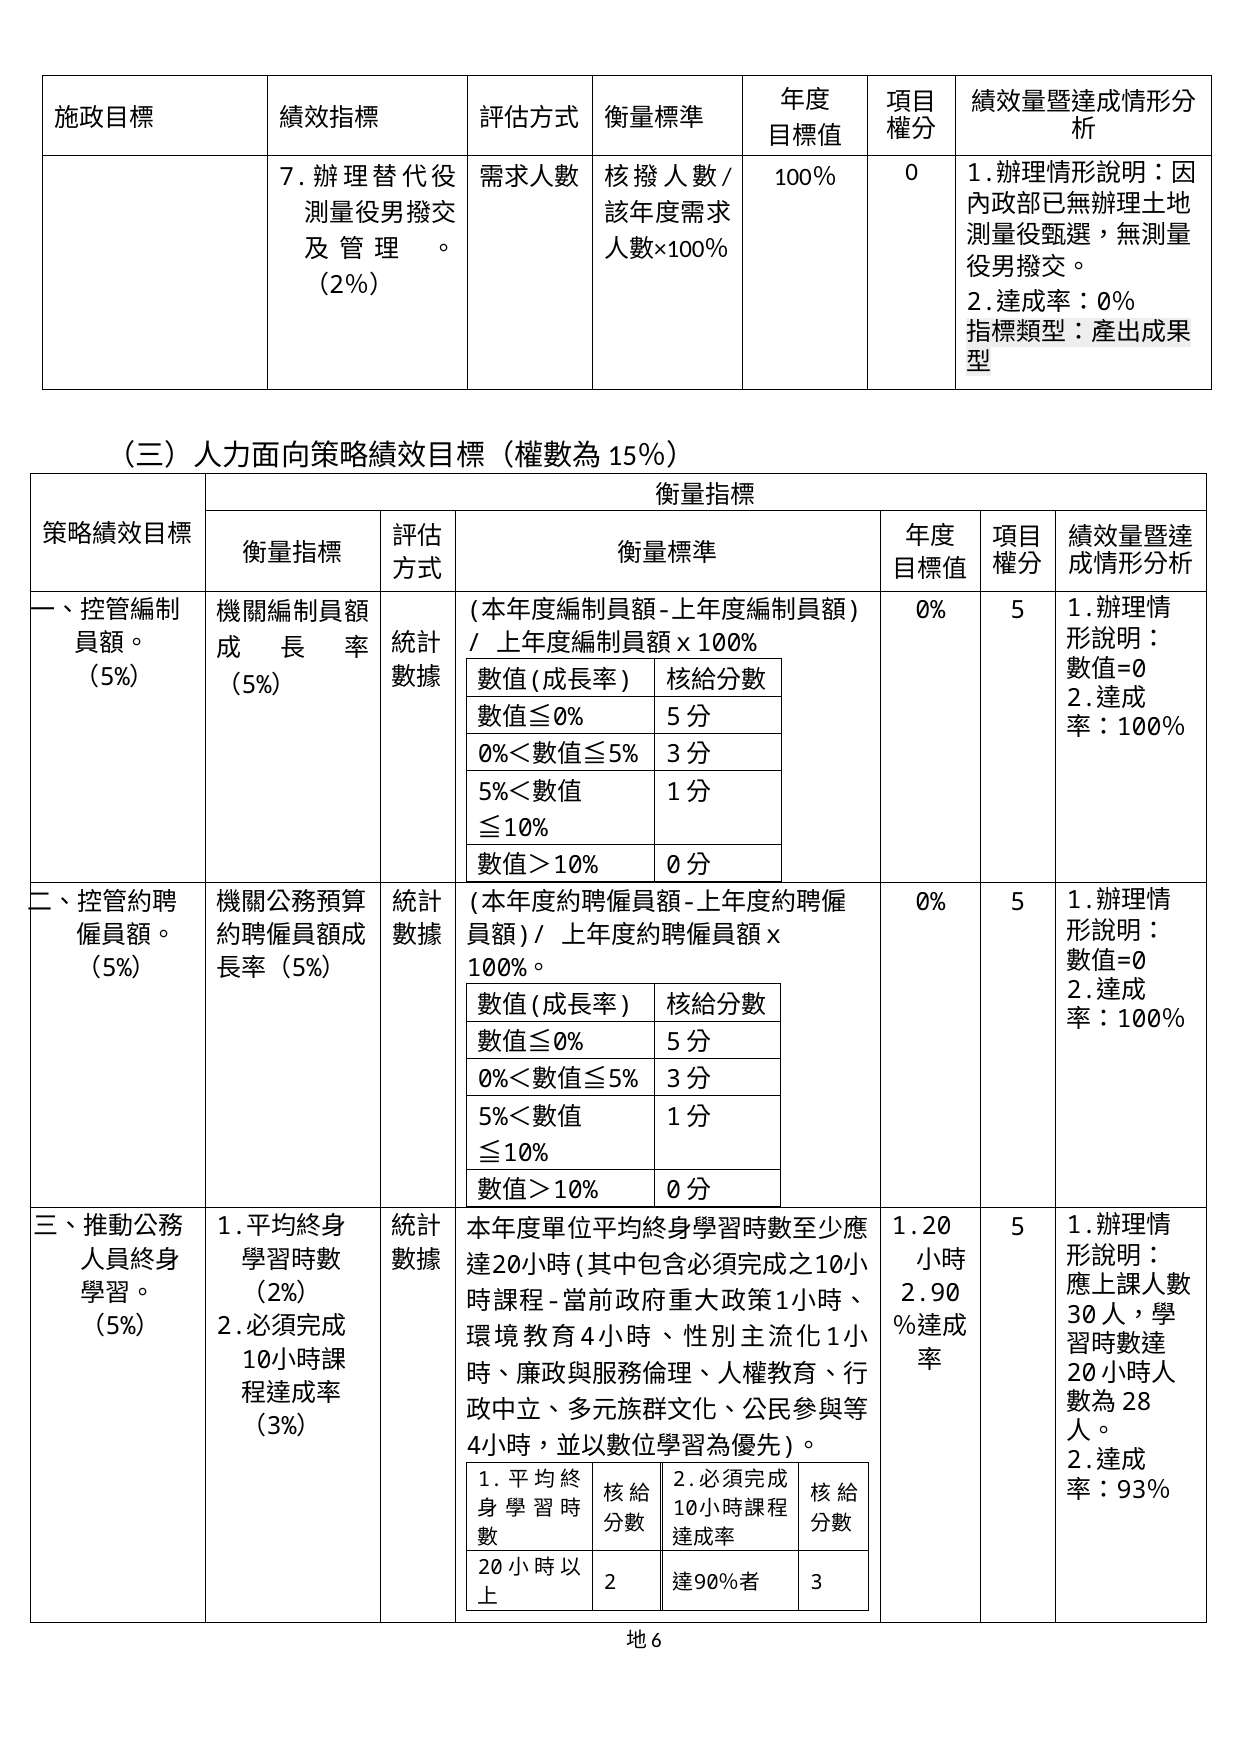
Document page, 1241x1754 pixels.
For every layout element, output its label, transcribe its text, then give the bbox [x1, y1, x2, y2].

table_header 核給分數 [655, 984, 780, 1021]
table_cell 100％ [743, 156, 867, 389]
table_header 年度 目標值 [743, 76, 867, 155]
table_cell 7.辦理替代役測量役男撥交及管理 。（2％） [268, 156, 467, 389]
table_cell 3 [799, 1551, 868, 1610]
table_cell 5分 [655, 697, 781, 733]
table_cell 統計數據 [381, 1208, 455, 1622]
table_cell 0分 [655, 1170, 780, 1206]
table_cell 2 [593, 1551, 660, 1610]
table_cell 統計數據 [381, 883, 455, 1207]
table_cell 1.20小時 2.90％達成率 [881, 1208, 980, 1622]
table_cell 0% [881, 592, 980, 882]
table_cell 年度 目標值 [881, 511, 980, 591]
table_cell 核撥人數/該年度需求人數×100％ [593, 156, 742, 389]
table_cell 衡量標準 [456, 511, 880, 591]
table_cell (本年度約聘僱員額-上年度約聘僱員額)/ 上年度約聘僱員額ｘ100%。 [456, 883, 880, 1207]
table_cell 數值≦0% [467, 1022, 654, 1058]
table_cell 二、控管約聘僱員額。（5%） [31, 883, 205, 1207]
table_cell 數值≦0% [467, 697, 654, 733]
table_cell 0分 [655, 845, 781, 881]
table_cell 本年度單位平均終身學習時數至少應達20小時(其中包含必須完成之10小時課程-當前政府重大政策1小時、環境教育4小時、性別主流化1小時、廉政與服務倫理、人權教育、行政中立、多元族群文化、公民參與等4小時，並以數位學習為優先)。 [456, 1208, 880, 1622]
table_cell 5 [981, 1208, 1055, 1622]
table_cell 數值＞10% [467, 845, 654, 881]
table_cell [43, 156, 267, 389]
table_cell 3分 [655, 734, 781, 770]
table_header 1.平均終身學習時數 [467, 1463, 592, 1550]
table_cell (本年度編制員額-上年度編制員額)/ 上年度編制員額ｘ100% [456, 592, 880, 882]
table_header 績效指標 [268, 76, 467, 155]
table_cell 0% [881, 883, 980, 1207]
table_cell 5 [981, 592, 1055, 882]
table_cell 績效量暨達成情形分析 [1056, 511, 1206, 591]
table_header 策略績效目標 [31, 474, 205, 591]
table_cell 5 [981, 883, 1055, 1207]
table_header 衡量指標 [206, 474, 1206, 510]
text （三）人力面向策略績效目標（權數為15％） [106, 436, 1181, 473]
table_header 評估方式 [468, 76, 592, 155]
table_cell 0%＜數值≦5% [467, 1059, 654, 1095]
table_cell 達90％者 [663, 1551, 798, 1610]
table_cell 1分 [655, 771, 781, 844]
table_header 績效量暨達成情形分析 [956, 76, 1211, 155]
table_header 施政目標 [43, 76, 267, 155]
table_cell 1分 [655, 1096, 780, 1169]
table_header 數值(成長率) [467, 984, 654, 1021]
table_cell 5%＜數值≦10% [467, 1096, 654, 1169]
table_header 數值(成長率) [467, 659, 654, 696]
table_cell 機關公務預算約聘僱員額成長率（5%） [206, 883, 380, 1207]
table_cell 1.平均終身學習時數（2%） 2.必須完成10小時課程達成率（3%） [206, 1208, 380, 1622]
table_header 核給分數 [799, 1463, 868, 1550]
table_cell 20小時以上 [467, 1551, 592, 1610]
table_cell 0%＜數值≦5% [467, 734, 654, 770]
table_header 2.必須完成10小時課程達成率 [663, 1463, 798, 1550]
table_cell 3分 [655, 1059, 780, 1095]
table_cell 1.辦理情形說明： 數值=0 2.達成率：100％ [1056, 592, 1206, 882]
table_cell 0 [868, 156, 955, 389]
table_cell 機關編制員額成長率（5%） [206, 592, 380, 882]
table_cell 衡量指標 [206, 511, 380, 591]
table_cell 統計數據 [381, 592, 455, 882]
table_cell 5%＜數值≦10% [467, 771, 654, 844]
table_cell 三、推動公務人員終身學習。（5%） [31, 1208, 205, 1622]
table_cell 數值＞10% [467, 1170, 654, 1206]
table_cell 1.辦理情形說明：因內政部已無辦理土地測量役甄選，無測量役男撥交。 2.達成率：0％ 指標類型：產出成果型 [956, 156, 1211, 389]
table_cell 1.辦理情形說明： 應上課人數30人，學習時數達20小時人數為28人。 2.達成率：93％ [1056, 1208, 1206, 1622]
table_header 核給分數 [655, 659, 781, 696]
table_cell 1.辦理情形說明： 數值=0 2.達成率：100％ [1056, 883, 1206, 1207]
table_cell 一、控管編制員額。（5%） [31, 592, 205, 882]
table_cell 評估方式 [381, 511, 455, 591]
table_header 衡量標準 [593, 76, 742, 155]
table_header 核給分數 [593, 1463, 660, 1550]
table_cell 項目權分 [981, 511, 1055, 591]
table_cell 5分 [655, 1022, 780, 1058]
table_header 項目權分 [868, 76, 955, 155]
table_cell 需求人數 [468, 156, 592, 389]
